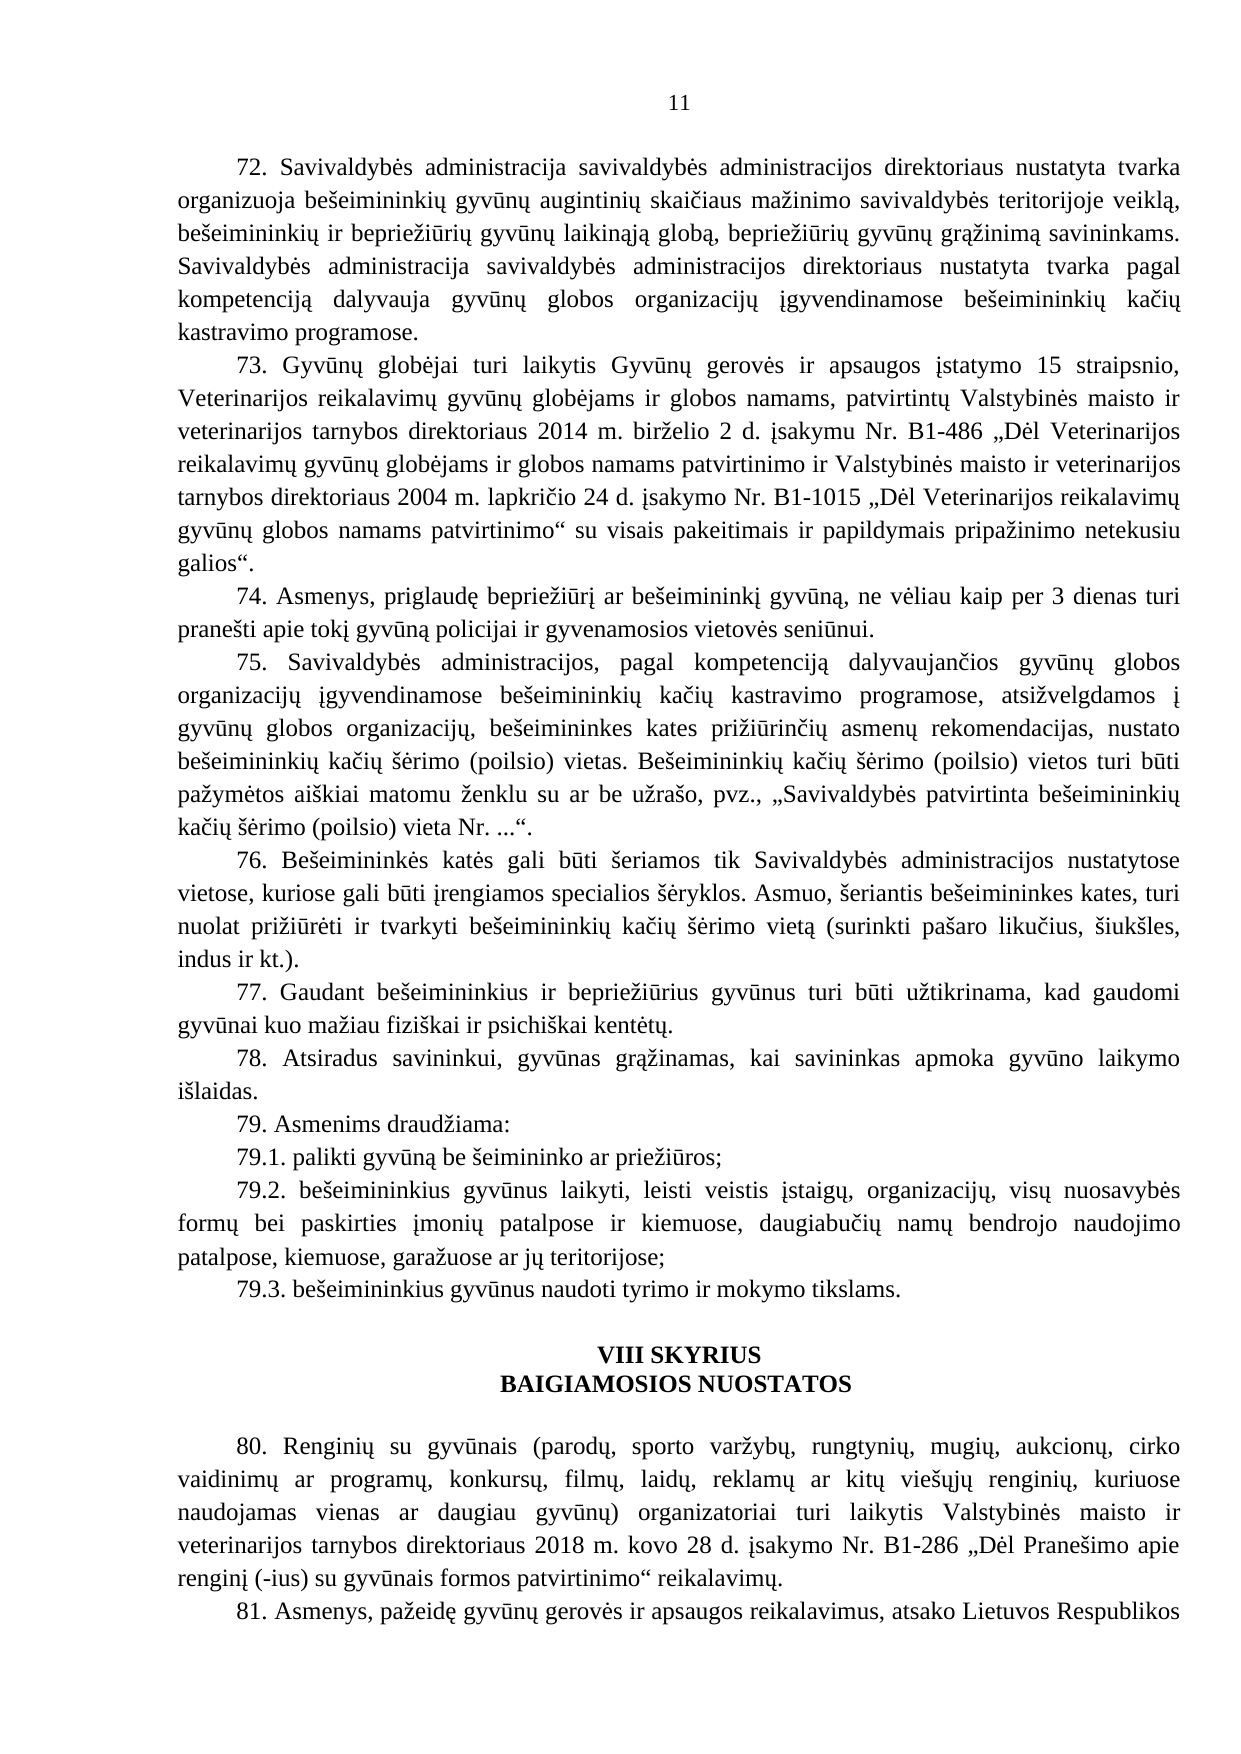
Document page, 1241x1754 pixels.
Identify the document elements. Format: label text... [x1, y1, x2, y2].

text 78. Atsiradus savininkui, gyvūnas grąžinamas, kai savininkas apmoka gyvūno laikymo išlaidas. [177, 1043, 1181, 1105]
text 76. Bešeimininkės katės gali būti šeriamos tik Savivaldybės administracijos nustatytose vietose, kuriose gali būti įrengiamos specialios šėryklos. Asmuo, šeriantis bešeimininkes kates, turi nuolat prižiūrėti ir tvarkyti bešeimininkių kačių šėrimo vietą (surinkti pašaro likučius, šiukšles, indus ir kt.). [177, 845, 1181, 973]
text 77. Gaudant bešeimininkius ir bepriežiūrius gyvūnus turi būti užtikrinama, kad gaudomi gyvūnai kuo mažiau fiziškai ir psichiškai kentėtų. [177, 977, 1181, 1039]
text VIII SKYRIUS [177, 1341, 1181, 1369]
text 79.2. bešeimininkius gyvūnus laikyti, leisti veistis įstaigų, organizacijų, visų nuosavybės formų bei paskirties įmonių patalpose ir kiemuose, daugiabučių namų bendrojo naudojimo patalpose, kiemuose, garažuose ar jų teritorijose; [177, 1176, 1181, 1270]
text 73. Gyvūnų globėjai turi laikytis Gyvūnų gerovės ir apsaugos įstatymo 15 straipsnio, Veterinarijos reikalavimų gyvūnų globėjams ir globos namams, patvirtintų Valstybinės maisto ir veterinarijos tarnybos direktoriaus 2014 m. birželio 2 d. įsakymu Nr. B1-486 „Dėl Veterinarijos reikalavimų gyvūnų globėjams ir globos namams patvirtinimo ir Valstybinės maisto ir veterinarijos tarnybos direktoriaus 2004 m. lapkričio 24 d. įsakymo Nr. B1-1015 „Dėl Veterinarijos reikalavimų gyvūnų globos namams patvirtinimo“ su visais pakeitimais ir papildymais pripažinimo netekusiu galios“. [177, 350, 1181, 577]
text 72. Savivaldybės administracija savivaldybės administracijos direktoriaus nustatyta tvarka organizuoja bešeimininkių gyvūnų augintinių skaičiaus mažinimo savivaldybės teritorijoje veiklą, bešeimininkių ir bepriežiūrių gyvūnų laikinąją globą, bepriežiūrių gyvūnų grąžinimą savininkams. Savivaldybės administracija savivaldybės administracijos direktoriaus nustatyta tvarka pagal kompetenciją dalyvauja gyvūnų globos organizacijų įgyvendinamose bešeimininkių kačių kastravimo programose. [177, 152, 1181, 346]
text 74. Asmenys, priglaudę bepriežiūrį ar bešeimininkį gyvūną, ne vėliau kaip per 3 dienas turi pranešti apie tokį gyvūną policijai ir gyvenamosios vietovės seniūnui. [177, 581, 1181, 643]
text 81. Asmenys, pažeidę gyvūnų gerovės ir apsaugos reikalavimus, atsako Lietuvos Respublikos [177, 1596, 1181, 1625]
text 79. Asmenims draudžiama: [177, 1109, 1181, 1138]
text 79.1. palikti gyvūną be šeimininko ar priežiūros; [177, 1142, 1181, 1171]
text 75. Savivaldybės administracijos, pagal kompetenciją dalyvaujančios gyvūnų globos organizacijų įgyvendinamose bešeimininkių kačių kastravimo programose, atsižvelgdamos į gyvūnų globos organizacijų, bešeimininkes kates prižiūrinčių asmenų rekomendacijas, nustato bešeimininkių kačių šėrimo (poilsio) vietas. Bešeimininkių kačių šėrimo (poilsio) vietos turi būti pažymėtos aiškiai matomu ženklu su ar be užrašo, pvz., „Savivaldybės patvirtinta bešeimininkių kačių šėrimo (poilsio) vieta Nr. ...“. [177, 647, 1181, 841]
text 79.3. bešeimininkius gyvūnus naudoti tyrimo ir mokymo tikslams. [177, 1274, 1181, 1303]
text 80. Renginių su gyvūnais (parodų, sporto varžybų, rungtynių, mugių, aukcionų, cirko vaidinimų ar programų, konkursų, filmų, laidų, reklamų ar kitų viešųjų renginių, kuriuose naudojamas vienas ar daugiau gyvūnų) organizatoriai turi laikytis Valstybinės maisto ir veterinarijos tarnybos direktoriaus 2018 m. kovo 28 d. įsakymo Nr. B1-286 „Dėl Pranešimo apie renginį (-ius) su gyvūnais formos patvirtinimo“ reikalavimų. [177, 1431, 1181, 1592]
text BAIGIAMOSIOS NUOSTATOS [177, 1369, 1181, 1398]
